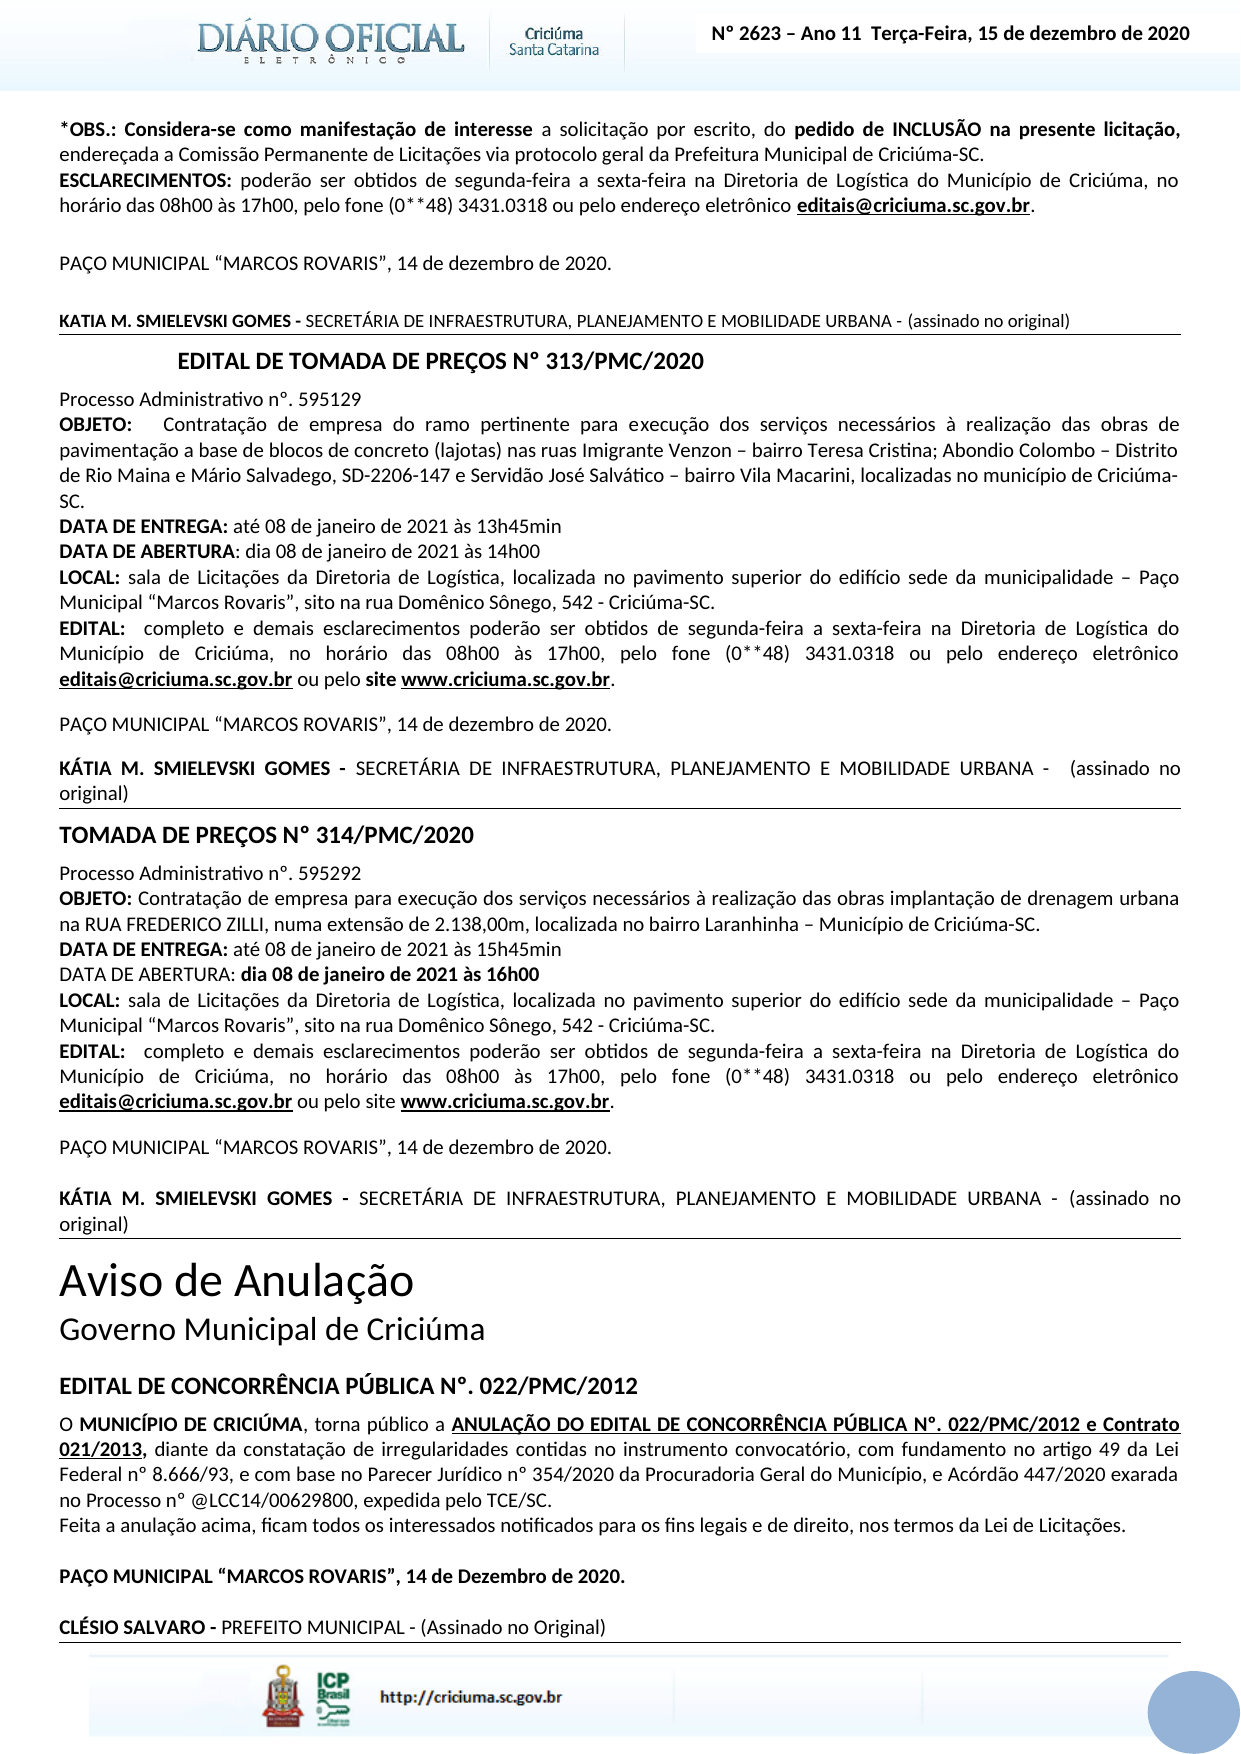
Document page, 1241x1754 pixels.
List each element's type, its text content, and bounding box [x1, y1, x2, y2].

text PAÇO MUNICIPAL “MARCOS ROVARIS”, 14 de Dezembro de 2020. [59, 1563, 1181, 1589]
text KÁTIA M. SMIELEVSKI GOMES - SECRETÁRIA DE INFRAESTRUTURA, PLANEJAMENTO E MOBILIDADE URBANA - (assinado no original) [59, 1185, 1181, 1238]
text OBJETO: Contratação de empresa do ramo pertinente para execução dos serviços necessários à realização das obras de pavimentação a base de blocos de concreto (lajotas) nas ruas Imigrante Venzon – bairro Teresa Cristina; Abondio Colombo – Distrito de Rio Maina e Mário Salvadego, SD-2206-147 e Servidão José Salvático – bairro Vila Macarini, localizadas no município de Criciúma-SC. [59, 412, 1181, 513]
subtitle PAÇO MUNICIPAL “MARCOS ROVARIS”, 14 de dezembro de 2020. [59, 251, 1181, 276]
text PAÇO MUNICIPAL “MARCOS ROVARIS”, 14 de dezembro de 2020. [59, 1134, 1181, 1160]
text Processo Administrativo nº. 595292 [59, 860, 1181, 885]
text DATA DE ENTREGA: até 08 de janeiro de 2021 às 13h45min [59, 513, 1181, 539]
text O MUNICÍPIO DE CRICIÚMA, torna público a ANULAÇÃO DO EDITAL DE CONCORRÊNCIA PÚBLICA Nº. 022/PMC/2012 e Contrato 021/2013, diante da constatação de irregularidades contidas no instrumento convocatório, com fundamento no artigo 49 da Lei Federal nº 8.666/93, e com base no Parecer Jurídico nº 354/2020 da Procuradoria Geral do Município, e Acórdão 447/2020 exarada no Processo nº @LCC14/00629800, expedida pelo TCE/SC. [59, 1411, 1181, 1512]
text Aviso de Anulação Governo Municipal de Criciúma [59, 1250, 1181, 1349]
text KATIA M. SMIELEVSKI GOMES - SECRETÁRIA DE INFRAESTRUTURA, PLANEJAMENTO E MOBILIDADE URBANA - (assinado no original) [59, 309, 1181, 334]
text *OBS.: Considera-se como manifestação de interesse a solicitação por escrito, do pedido de INCLUSÃO na presente licitação, endereçada a Comissão Permanente de Licitações via protocolo geral da Prefeitura Municipal de Criciúma-SC. [59, 116, 1181, 167]
text PAÇO MUNICIPAL “MARCOS ROVARIS”, 14 de dezembro de 2020. [59, 711, 1181, 737]
text EDITAL DE CONCORRÊNCIA PÚBLICA Nº. 022/PMC/2012 [59, 1370, 1181, 1400]
text EDITAL DE TOMADA DE PREÇOS Nº 313/PMC/2020 [59, 345, 1181, 376]
text EDITAL: completo e demais esclarecimentos poderão ser obtidos de segunda-feira a sexta-feira na Diretoria de Logística do Município de Criciúma, no horário das 08h00 às 17h00, pelo fone (0**48) 3431.0318 ou pelo endereço eletrônico editais@criciuma.sc.gov.br ou pelo site www.criciuma.sc.gov.br. [59, 615, 1181, 691]
text DATA DE ENTREGA: até 08 de janeiro de 2021 às 15h45min [59, 936, 1181, 962]
text EDITAL: completo e demais esclarecimentos poderão ser obtidos de segunda-feira a sexta-feira na Diretoria de Logística do Município de Criciúma, no horário das 08h00 às 17h00, pelo fone (0**48) 3431.0318 ou pelo endereço eletrônico editais@criciuma.sc.gov.br ou pelo site www.criciuma.sc.gov.br. [59, 1038, 1181, 1114]
text OBJETO: Contratação de empresa para execução dos serviços necessários à realização das obras implantação de drenagem urbana na RUA FREDERICO ZILLI, numa extensão de 2.138,00m, localizada no bairro Laranhinha – Município de Criciúma-SC. [59, 885, 1181, 936]
text KÁTIA M. SMIELEVSKI GOMES - SECRETÁRIA DE INFRAESTRUTURA, PLANEJAMENTO E MOBILIDADE URBANA - (assinado no original) [59, 755, 1181, 808]
text Feita a anulação acima, ficam todos os interessados notificados para os fins legais e de direito, nos termos da Lei de Licitações. [59, 1512, 1181, 1538]
text ESCLARECIMENTOS: poderão ser obtidos de segunda-feira a sexta-feira na Diretoria de Logística do Município de Criciúma, no horário das 08h00 às 17h00, pelo fone (0**48) 3431.0318 ou pelo endereço eletrônico editais@criciuma.sc.gov.br. [59, 167, 1181, 218]
text DATA DE ABERTURA: dia 08 de janeiro de 2021 às 16h00 [59, 962, 1181, 987]
text DATA DE ABERTURA: dia 08 de janeiro de 2021 às 14h00 [59, 539, 1181, 564]
text TOMADA DE PREÇOS Nº 314/PMC/2020 [59, 819, 1181, 849]
text LOCAL: sala de Licitações da Diretoria de Logística, localizada no pavimento superior do edifício sede da municipalidade – Paço Municipal “Marcos Rovaris”, sito na rua Domênico Sônego, 542 - Criciúma-SC. [59, 564, 1181, 615]
text Processo Administrativo nº. 595129 [59, 386, 1181, 412]
text CLÉSIO SALVARO - PREFEITO MUNICIPAL - (Assinado no Original) [59, 1614, 1181, 1642]
text LOCAL: sala de Licitações da Diretoria de Logística, localizada no pavimento superior do edifício sede da municipalidade – Paço Municipal “Marcos Rovaris”, sito na rua Domênico Sônego, 542 - Criciúma-SC. [59, 987, 1181, 1038]
